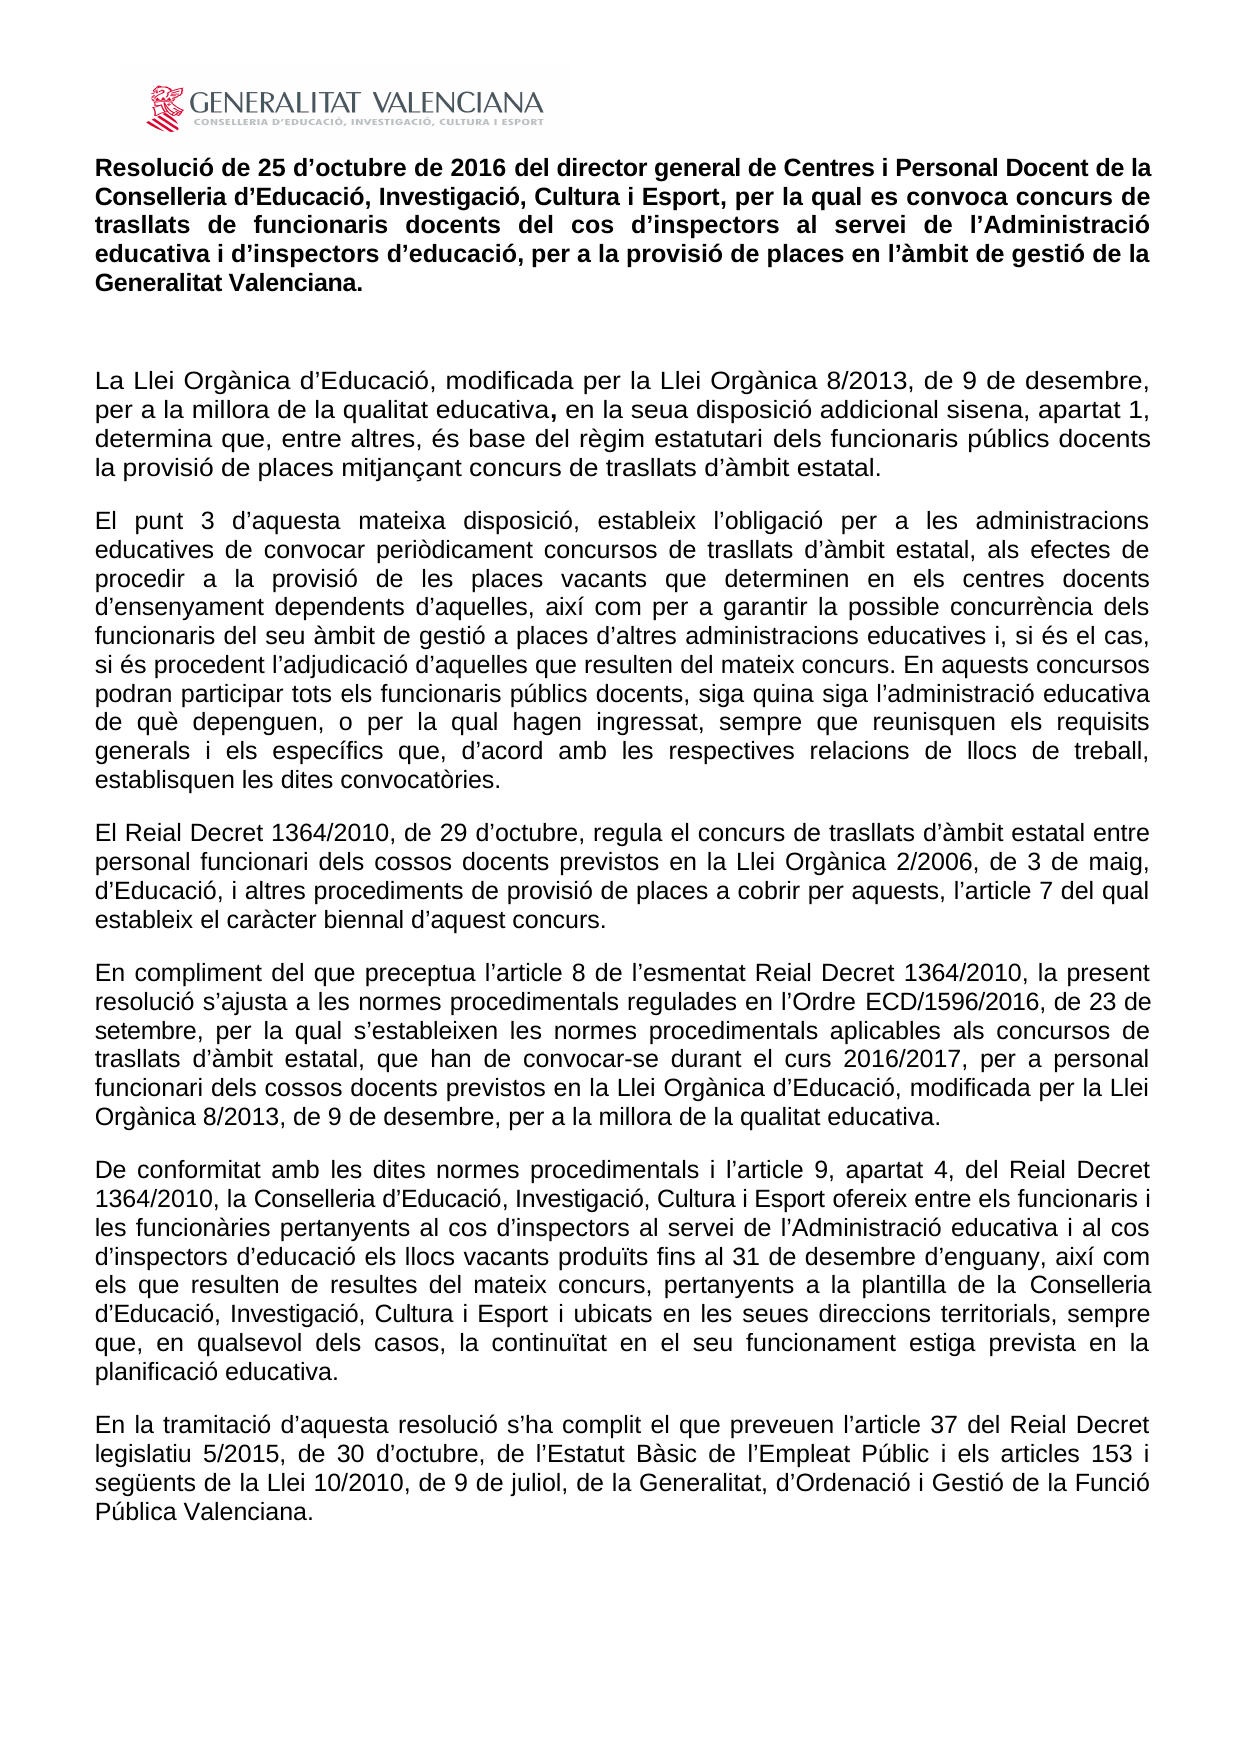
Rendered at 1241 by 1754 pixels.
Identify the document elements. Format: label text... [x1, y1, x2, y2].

text El Reial Decret 1364/2010, de 29 d’octubre, regula el concurs de trasllats d’àmbit estatal entre personal funcionari dels cossos docents previstos en la Llei Orgànica 2/2006, de 3 de maig, d’Educació, i altres procediments de provisió de places a cobrir per aquests, l’article 7 del qual estableix el caràcter biennal d’aquest concurs. [94, 818, 1152, 933]
text Resolució de 25 d’octubre de 2016 del director general de Centres i Personal Docent de la Conselleria d’Educació, Investigació, Cultura i Esport, per la qual es convoca concurs de trasllats de funcionaris docents del cos d’inspectors al servei de l’Administració educativa i d’inspectors d’educació, per a la provisió de places en l’àmbit de gestió de la Generalitat Valenciana. [94, 148, 1152, 296]
text De conformitat amb les dites normes procedimentals i l’article 9, apartat 4, del Reial Decret 1364/2010, la Conselleria d’Educació, Investigació, Cultura i Esport ofereix entre els funcionaris i les funcionàries pertanyents al cos d’inspectors al servei de l’Administració educativa i al cos d’inspectors d’educació els llocs vacants produïts fins al 31 de desembre d’enguany, així com els que resulten de resultes del mateix concurs, pertanyents a la plantilla de la Conselleria d’Educació, Investigació, Cultura i Esport i ubicats en les seues direccions territorials, sempre que, en qualsevol dels casos, la continuïtat en el seu funcionament estiga prevista en la planificació educativa. [94, 1156, 1152, 1386]
text El punt 3 d’aquesta mateixa disposició, estableix l’obligació per a les administracions educatives de convocar periòdicament concursos de trasllats d’àmbit estatal, als efectes de procedir a la provisió de les places vacants que determinen en els centres docents d’ensenyament dependents d’aquelles, així com per a garantir la possible concurrència dels funcionaris del seu àmbit de gestió a places d’altres administracions educatives i, si és el cas, si és procedent l’adjudicació d’aquelles que resulten del mateix concurs. En aquests concursos podran participar tots els funcionaris públics docents, siga quina siga l’administració educativa de què depenguen, o per la qual hagen ingressat, sempre que reunisquen els requisits generals i els específics que, d’acord amb les respectives relacions de llocs de treball, establisquen les dites convocatòries. [94, 506, 1152, 794]
picture [118, 64, 573, 153]
text En compliment del que preceptua l’article 8 de l’esmentat Reial Decret 1364/2010, la present resolució s’ajusta a les normes procedimentals regulades en l’Ordre ECD/1596/2016, de 23 de setembre, per la qual s’estableixen les normes procedimentals aplicables als concursos de trasllats d’àmbit estatal, que han de convocar-se durant el curs 2016/2017, per a personal funcionari dels cossos docents previstos en la Llei Orgànica d’Educació, modificada per la Llei Orgànica 8/2013, de 9 de desembre, per a la millora de la qualitat educativa. [94, 958, 1152, 1131]
text La Llei Orgànica d’Educació, modificada per la Llei Orgànica 8/2013, de 9 de desembre, per a la millora de la qualitat educativa, en la seua disposició addicional sisena, apartat 1, determina que, entre altres, és base del règim estatutari dels funcionaris públics docents la provisió de places mitjançant concurs de trasllats d’àmbit estatal. [94, 366, 1152, 481]
text En la tramitació d’aquesta resolució s’ha complit el que preveuen l’article 37 del Reial Decret legislatiu 5/2015, de 30 d’octubre, de l’Estatut Bàsic de l’Empleat Públic i els articles 153 i següents de la Llei 10/2010, de 9 de juliol, de la Generalitat, d’Ordenació i Gestió de la Funció Pública Valenciana. [94, 1410, 1152, 1525]
